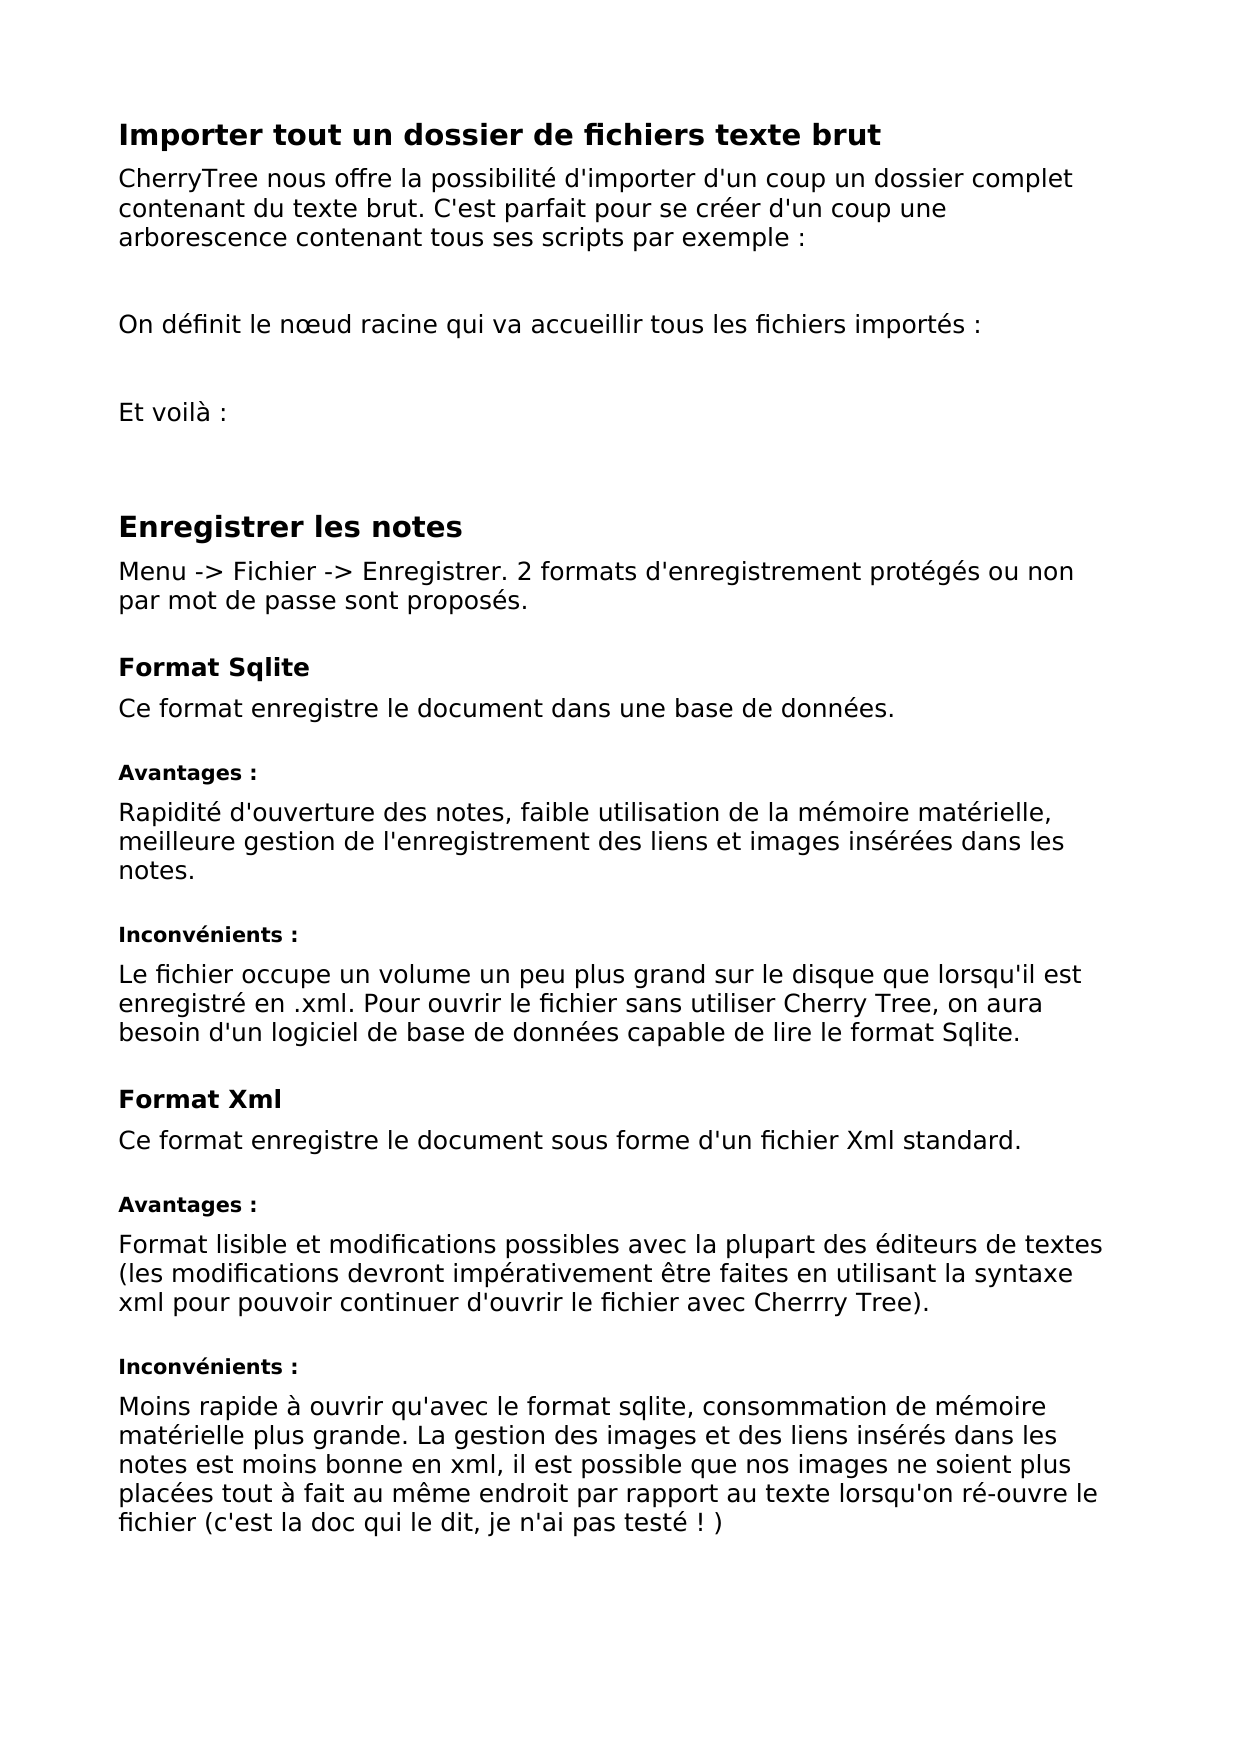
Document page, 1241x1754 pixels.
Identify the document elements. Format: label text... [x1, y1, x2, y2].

text CherryTree nous offre la possibilité d'importer d'un coup un dossier complet contenant du texte brut. C'est parfait pour se créer d'un coup une arborescence contenant tous ses scripts par exemple : [118, 164, 1122, 252]
text Rapidité d'ouverture des notes, faible utilisation de la mémoire matérielle, meilleure gestion de l'enregistrement des liens et images insérées dans les notes. [118, 798, 1122, 886]
text Et voilà : [118, 398, 1122, 427]
text On définit le nœud racine qui va accueillir tous les fichiers importés : [118, 311, 1122, 340]
subtitle Format Xml [118, 1085, 1122, 1114]
subtitle Enregistrer les notes [118, 511, 1122, 545]
subtitle Importer tout un dossier de fichiers texte brut [118, 118, 1122, 152]
text Moins rapide à ouvrir qu'avec le format sqlite, consommation de mémoire matérielle plus grande. La gestion des images et des liens insérés dans les notes est moins bonne en xml, il est possible que nos images ne soient plus placées tout à fait au même endroit par rapport au texte lorsqu'on ré-ouvre le fichier (c'est la doc qui le dit, je n'ai pas testé ! ) [118, 1392, 1122, 1538]
text Format lisible et modifications possibles avec la plupart des éditeurs de textes (les modifications devront impérativement être faites en utilisant la syntaxe xml pour pouvoir continuer d'ouvrir le fichier avec Cherrry Tree). [118, 1230, 1122, 1317]
subtitle Avantages : [118, 761, 1122, 786]
subtitle Inconvénients : [118, 923, 1122, 947]
text Ce format enregistre le document sous forme d'un fichier Xml standard. [118, 1127, 1122, 1156]
text Le fichier occupe un volume un peu plus grand sur le disque que lorsqu'il est enregistré en .xml. Pour ouvrir le fichier sans utiliser Cherry Tree, on aura besoin d'un logiciel de base de données capable de lire le format Sqlite. [118, 960, 1122, 1047]
subtitle Format Sqlite [118, 653, 1122, 682]
subtitle Avantages : [118, 1193, 1122, 1217]
text Menu -> Fichier -> Enregistrer. 2 formats d'enregistrement protégés ou non par mot de passe sont proposés. [118, 557, 1122, 616]
text Ce format enregistre le document dans une base de données. [118, 695, 1122, 724]
subtitle Inconvénients : [118, 1355, 1122, 1379]
